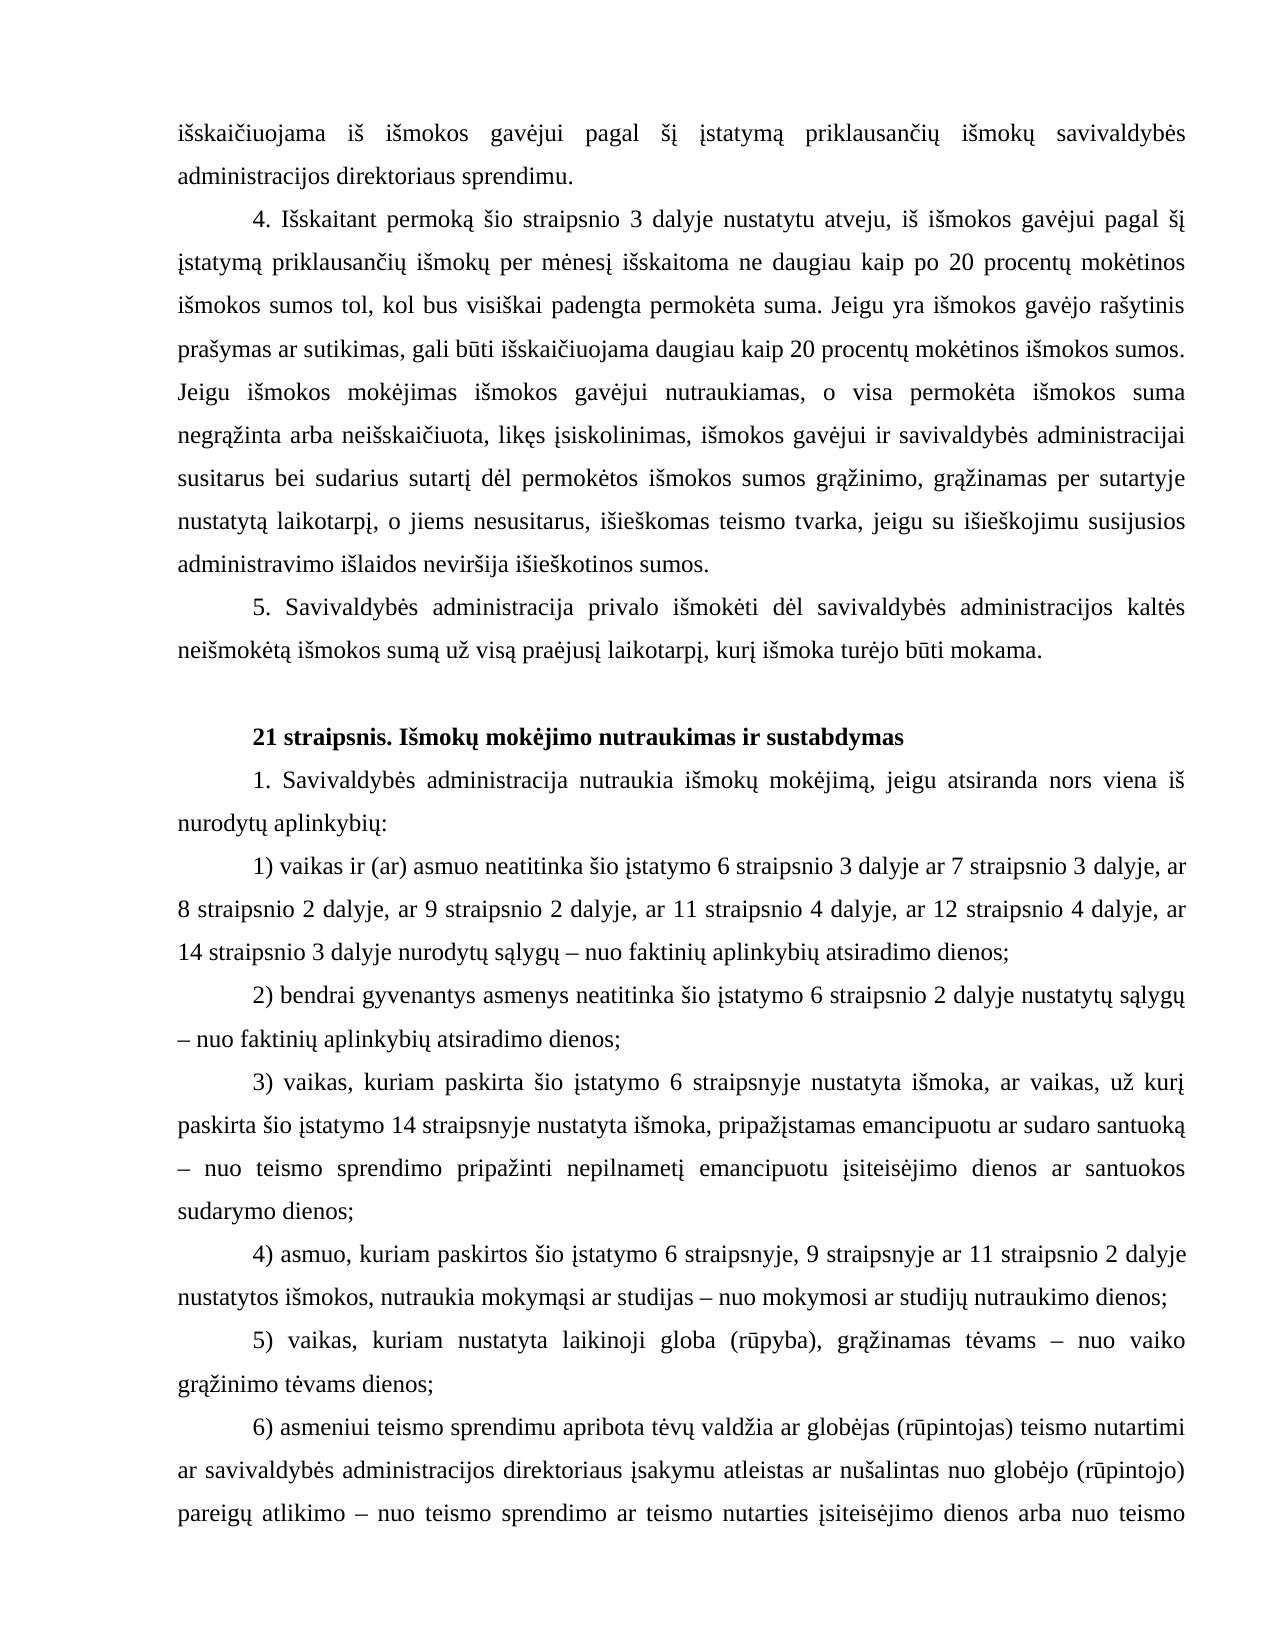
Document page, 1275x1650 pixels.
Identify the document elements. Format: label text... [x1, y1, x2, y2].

text 4) asmuo, kuriam paskirtos šio įstatymo 6 straipsnyje, 9 straipsnyje ar 11 straipsnio 2 dalyje nustatytos išmokos, nutraukia mokymąsi ar studijas – nuo mokymosi ar studijų nutraukimo dienos; [177, 1239, 1186, 1311]
text 2) bendrai gyvenantys asmenys neatitinka šio įstatymo 6 straipsnio 2 dalyje nustatytų sąlygų – nuo faktinių aplinkybių atsiradimo dienos; [177, 981, 1186, 1052]
text 5. Savivaldybės administracija privalo išmokėti dėl savivaldybės administracijos kaltės neišmokėtą išmokos sumą už visą praėjusį laikotarpį, kurį išmoka turėjo būti mokama. [177, 592, 1186, 664]
text išskaičiuojama iš išmokos gavėjui pagal šį įstatymą priklausančių išmokų savivaldybės administracijos direktoriaus sprendimu. [177, 118, 1186, 190]
text 4. Išskaitant permoką šio straipsnio 3 dalyje nustatytu atveju, iš išmokos gavėjui pagal šį įstatymą priklausančių išmokų per mėnesį išskaitoma ne daugiau kaip po 20 procentų mokėtinos išmokos sumos tol, kol bus visiškai padengta permokėta suma. Jeigu yra išmokos gavėjo rašytinis prašymas ar sutikimas, gali būti išskaičiuojama daugiau kaip 20 procentų mokėtinos išmokos sumos. Jeigu išmokos mokėjimas išmokos gavėjui nutraukiamas, o visa permokėta išmokos suma negrąžinta arba neišskaičiuota, likęs įsiskolinimas, išmokos gavėjui ir savivaldybės administracijai susitarus bei sudarius sutartį dėl permokėtos išmokos sumos grąžinimo, grąžinamas per sutartyje nustatytą laikotarpį, o jiems nesusitarus, išieškomas teismo tvarka, jeigu su išieškojimu susijusios administravimo išlaidos neviršija išieškotinos sumos. [177, 204, 1186, 578]
text 21 straipsnis. Išmokų mokėjimo nutraukimas ir sustabdymas [177, 722, 1186, 751]
text 1. Savivaldybės administracija nutraukia išmokų mokėjimą, jeigu atsiranda nors viena iš nurodytų aplinkybių: [177, 765, 1186, 837]
text 6) asmeniui teismo sprendimu apribota tėvų valdžia ar globėjas (rūpintojas) teismo nutartimi ar savivaldybės administracijos direktoriaus įsakymu atleistas ar nušalintas nuo globėjo (rūpintojo) pareigų atlikimo – nuo teismo sprendimo ar teismo nutarties įsiteisėjimo dienos arba nuo teismo [177, 1412, 1186, 1527]
text 1) vaikas ir (ar) asmuo neatitinka šio įstatymo 6 straipsnio 3 dalyje ar 7 straipsnio 3 dalyje, ar 8 straipsnio 2 dalyje, ar 9 straipsnio 2 dalyje, ar 11 straipsnio 4 dalyje, ar 12 straipsnio 4 dalyje, ar 14 straipsnio 3 dalyje nurodytų sąlygų – nuo faktinių aplinkybių atsiradimo dienos; [177, 851, 1186, 966]
text 3) vaikas, kuriam paskirta šio įstatymo 6 straipsnyje nustatyta išmoka, ar vaikas, už kurį paskirta šio įstatymo 14 straipsnyje nustatyta išmoka, pripažįstamas emancipuotu ar sudaro santuoką – nuo teismo sprendimo pripažinti nepilnametį emancipuotu įsiteisėjimo dienos ar santuokos sudarymo dienos; [177, 1067, 1186, 1225]
text 5) vaikas, kuriam nustatyta laikinoji globa (rūpyba), grąžinamas tėvams – nuo vaiko grąžinimo tėvams dienos; [177, 1326, 1186, 1397]
